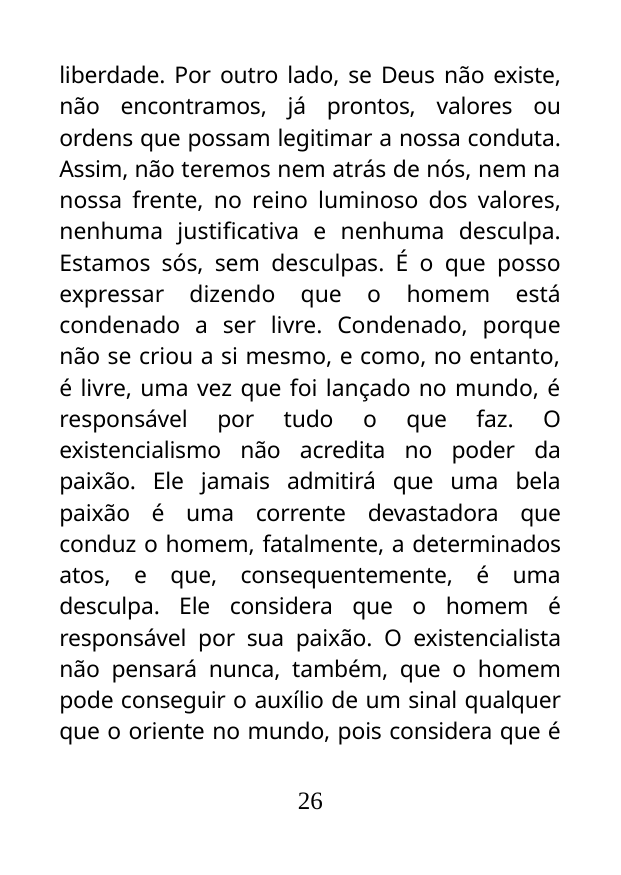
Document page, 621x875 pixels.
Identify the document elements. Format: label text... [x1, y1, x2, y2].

text liberdade. Por outro lado, se Deus não existe, não encontramos, já prontos, valores ou ordens que possam legitimar a nossa conduta. Assim, não teremos nem atrás de nós, nem na nossa frente, no reino luminoso dos valores, nenhuma justificativa e nenhuma desculpa. Estamos sós, sem desculpas. É o que posso expressar dizendo que o homem está condenado a ser livre. Condenado, porque não se criou a si mesmo, e como, no entanto, é livre, uma vez que foi lançado no mundo, é responsável por tudo o que faz. O existencialismo não acredita no poder da paixão. Ele jamais admitirá que uma bela paixão é uma corrente devastadora que conduz o homem, fatalmente, a determinados atos, e que, consequentemente, é uma desculpa. Ele considera que o homem é responsável por sua paixão. O existencialista não pensará nunca, também, que o homem pode conseguir o auxílio de um sinal qualquer que o oriente no mundo, pois considera que é [59, 59, 561, 747]
